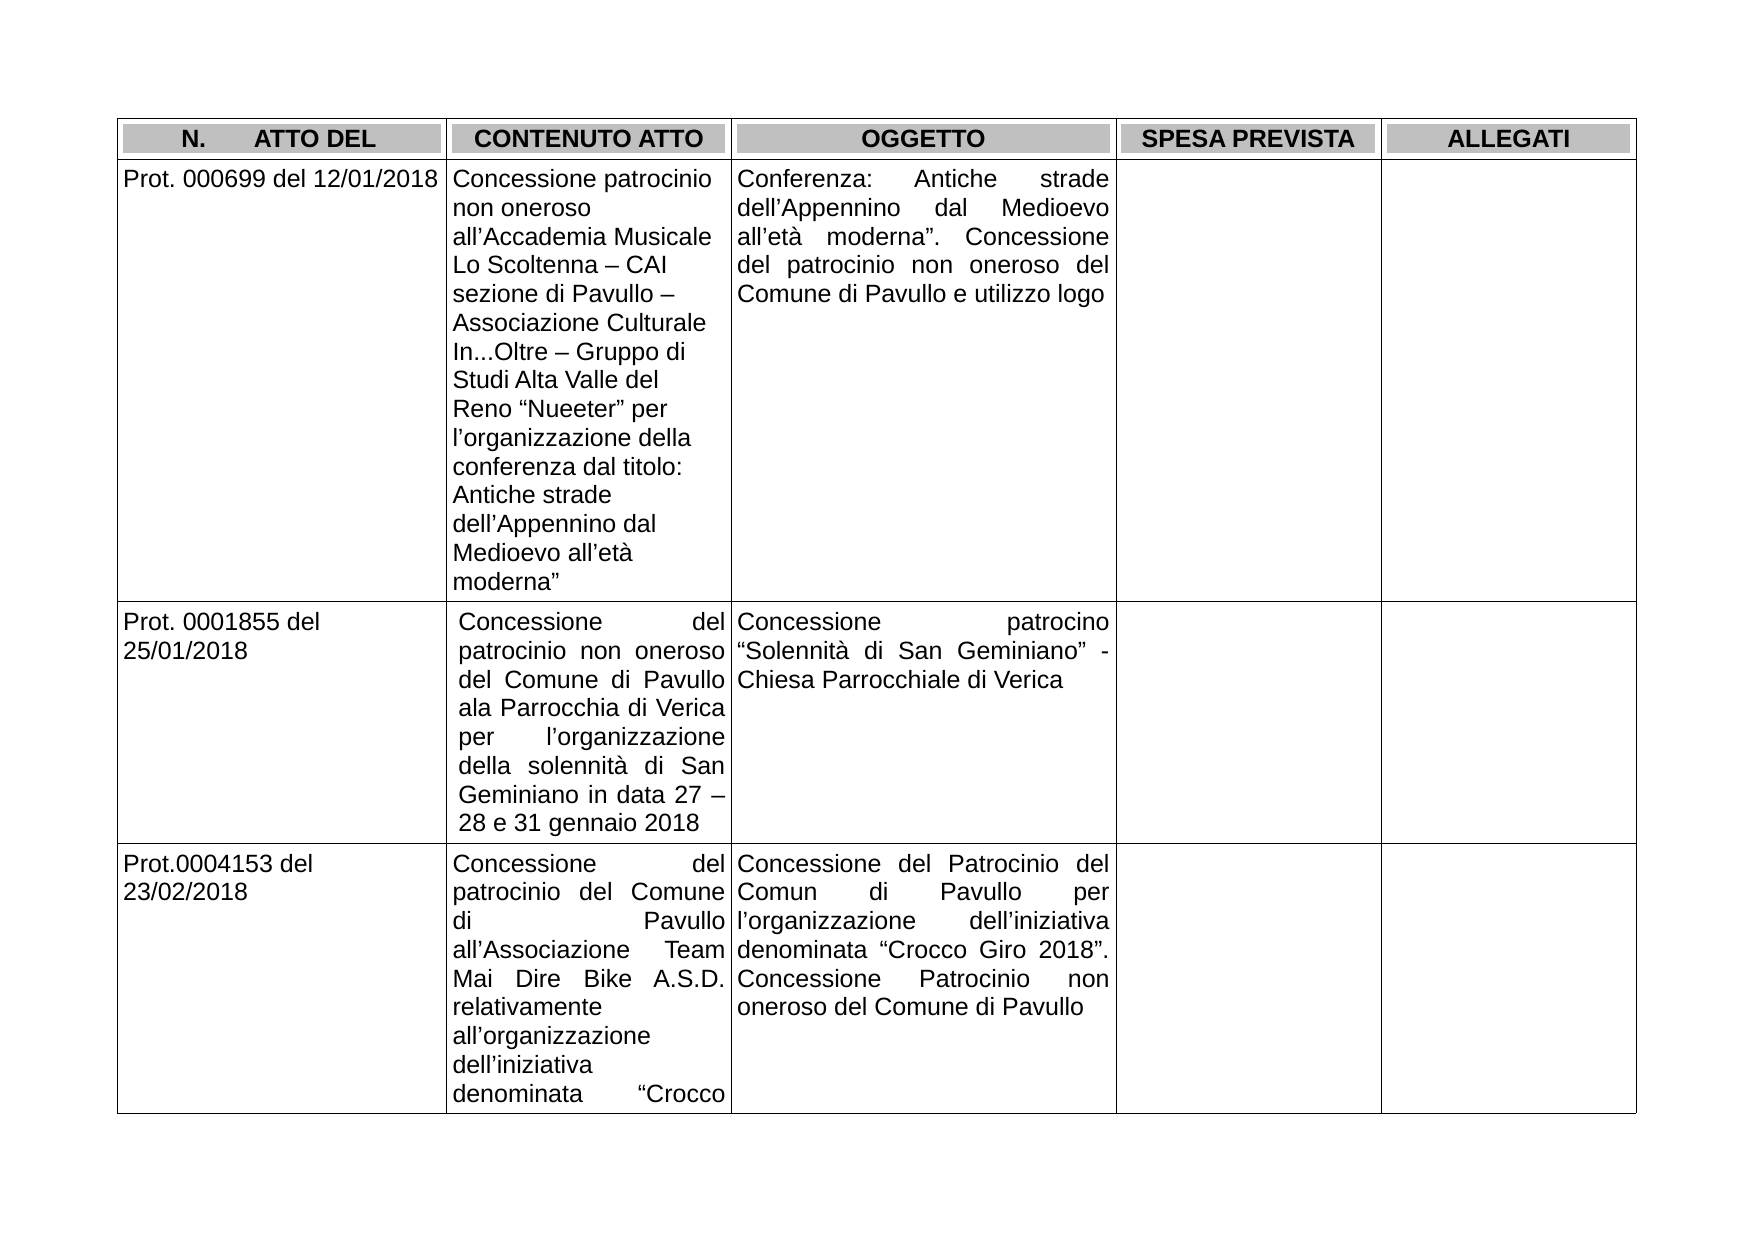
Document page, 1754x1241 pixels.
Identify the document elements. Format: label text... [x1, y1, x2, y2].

table_header CONTENUTO ATTO [447, 119, 731, 158]
table_header N. ATTO DEL [118, 119, 446, 158]
table_cell Concessione patrocino “Solennità di San Geminiano” - Chiesa Parrocchiale di Verica [732, 602, 1116, 843]
table_cell Prot.0004153 del 23/02/2018 [118, 844, 446, 1113]
table_cell Conferenza: Antiche strade dell’Appennino dal Medioevo all’età moderna”. Concessione del patrocinio non oneroso del Comune di Pavullo e utilizzo logo [732, 160, 1116, 601]
table_cell Concessione patrocinio non oneroso all’Accademia Musicale Lo Scoltenna – CAI sezione di Pavullo – Associazione Culturale In...Oltre – Gruppo di Studi Alta Valle del Reno “Nueeter” per l’organizzazione della conferenza dal titolo: Antiche strade dell’Appennino dal Medioevo all’età moderna” [447, 160, 731, 601]
table_header ALLEGATI [1382, 119, 1636, 158]
table_cell [1382, 602, 1636, 843]
table_cell Concessione del patrocinio del Comune di Pavullo all’Associazione Team Mai Dire Bike A.S.D. relativamente all’organizzazione dell’iniziativa denominata “Crocco [447, 844, 731, 1113]
table_cell Concessione del Patrocinio del Comun di Pavullo per l’organizzazione dell’iniziativa denominata “Crocco Giro 2018”. Concessione Patrocinio non oneroso del Comune di Pavullo [732, 844, 1116, 1113]
table_cell Concessione del patrocinio non oneroso del Comune di Pavullo ala Parrocchia di Verica per l’organizzazione della solennità di San Geminiano in data 27 – 28 e 31 gennaio 2018 [447, 602, 731, 843]
table_cell [1117, 160, 1381, 601]
table_cell Prot. 000699 del 12/01/2018 [118, 160, 446, 601]
table_cell [1382, 160, 1636, 601]
table_cell [1117, 602, 1381, 843]
table_cell [1117, 844, 1381, 1113]
table_header SPESA PREVISTA [1117, 119, 1381, 158]
table_header OGGETTO [732, 119, 1116, 158]
table_cell [1382, 844, 1636, 1113]
table_cell Prot. 0001855 del 25/01/2018 [118, 602, 446, 843]
